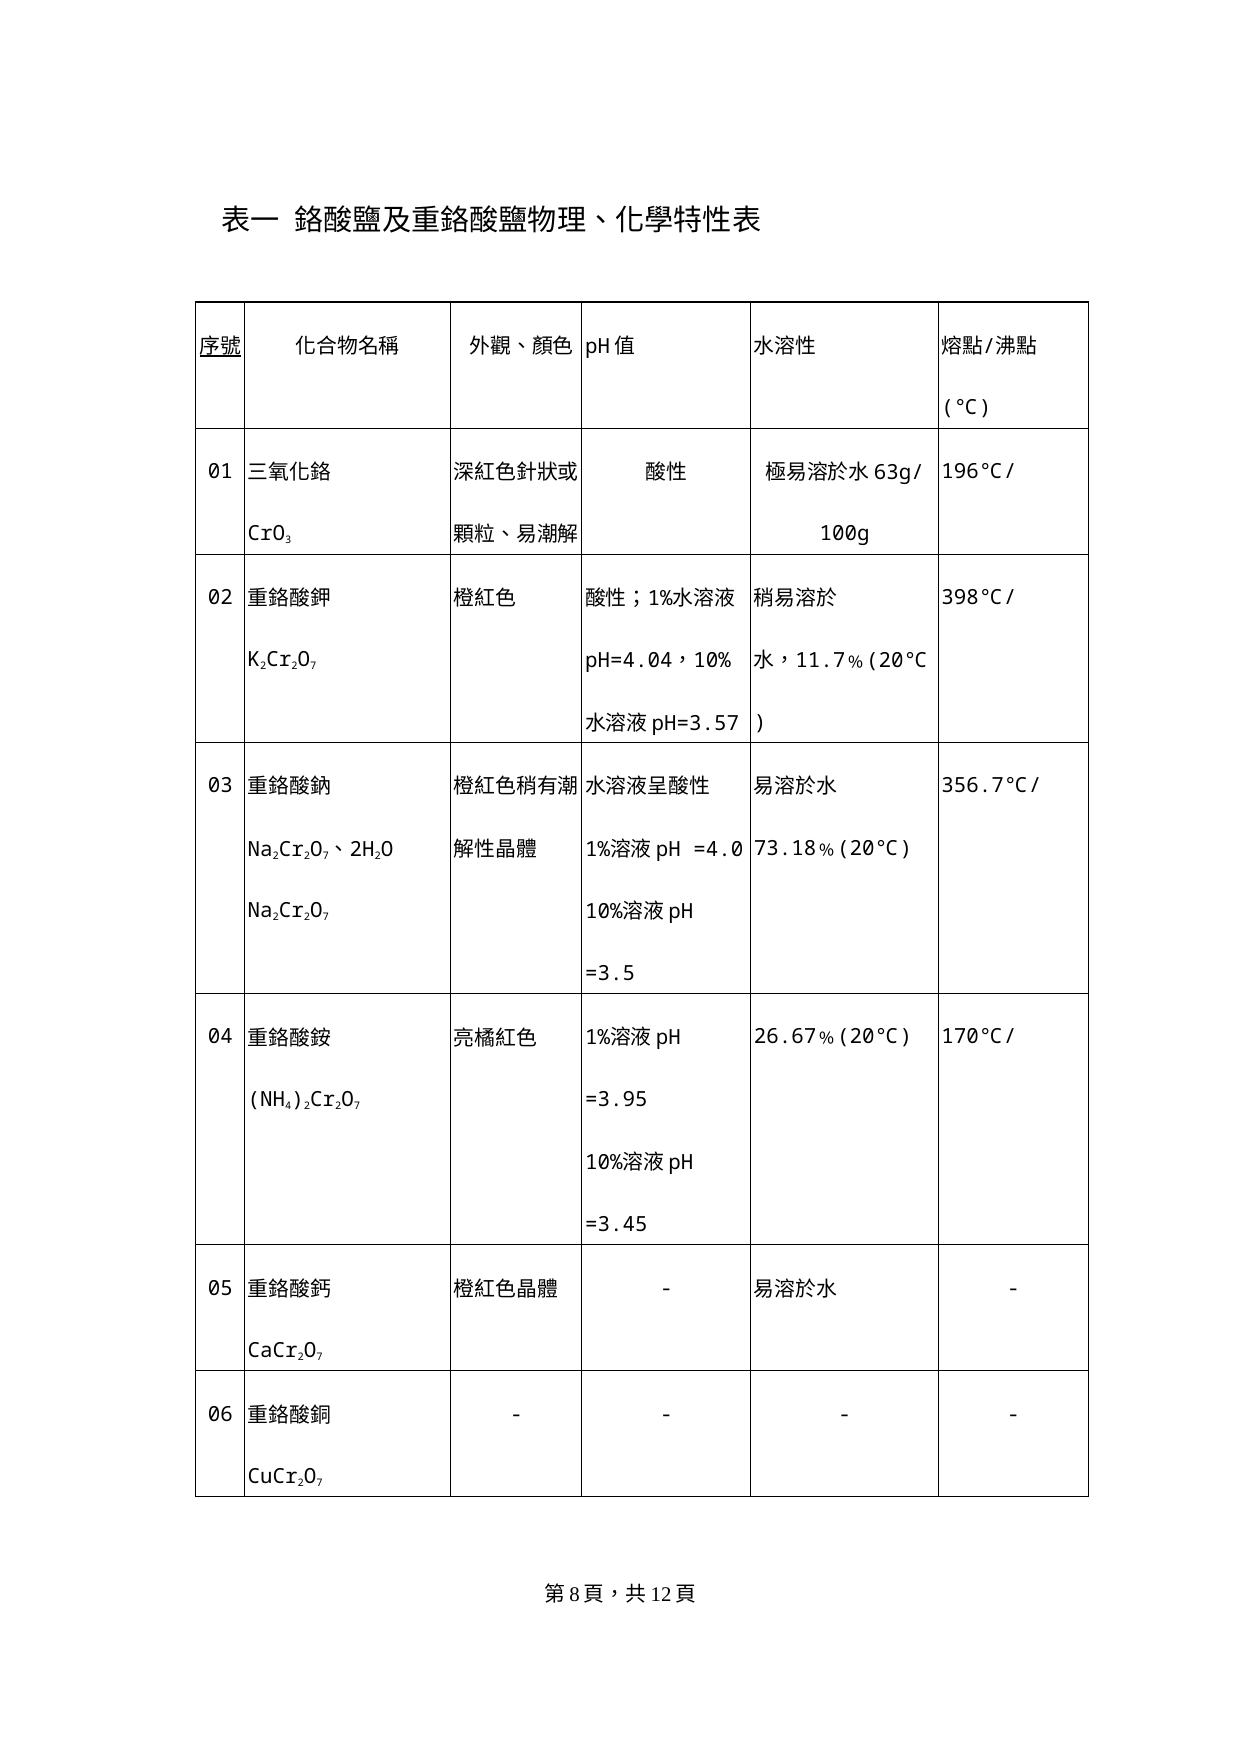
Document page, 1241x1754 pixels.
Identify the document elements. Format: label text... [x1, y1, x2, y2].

table_cell 03 [196, 743, 244, 993]
table_cell - [939, 1371, 1088, 1496]
table_cell 04 [196, 994, 244, 1244]
table_cell 170℃/ [939, 994, 1088, 1244]
table_cell - [582, 1371, 750, 1496]
table_header pH值 [582, 303, 750, 427]
table_cell 398℃/ [939, 555, 1088, 742]
table_cell 05 [196, 1245, 244, 1370]
table_cell - [939, 1245, 1088, 1370]
table_cell 196℃/ [939, 429, 1088, 553]
table_cell 重鉻酸銨 (NH4)2Cr2O7 [245, 994, 450, 1244]
table_cell 1%溶液pH =3.95 10%溶液pH =3.45 [582, 994, 750, 1244]
table_cell 三氧化鉻 CrO3 [245, 429, 450, 553]
table_header 水溶性 [751, 303, 938, 427]
table_cell 橙紅色 [451, 555, 581, 742]
table_cell 01 [196, 429, 244, 553]
table_cell 酸性；1%水溶液 pH=4.04，10%水溶液pH=3.57 [582, 555, 750, 742]
table_cell 06 [196, 1371, 244, 1496]
table_cell 亮橘紅色 [451, 994, 581, 1244]
table_cell 356.7℃/ [939, 743, 1088, 993]
table_cell 酸性 [582, 429, 750, 553]
table_cell 重鉻酸鈣 CaCr2O7 [245, 1245, 450, 1370]
table_cell 極易溶於水63g/100g [751, 429, 938, 553]
table_cell - [451, 1371, 581, 1496]
table_cell 26.67﹪(20℃) [751, 994, 938, 1244]
text 表一 鉻酸鹽及重鉻酸鹽物理、化學特性表 [221, 176, 1092, 239]
table_header 序號 [196, 303, 244, 427]
table_cell 深紅色針狀或顆粒、易潮解 [451, 429, 581, 553]
table_cell 易溶於水 73.18﹪(20℃) [751, 743, 938, 993]
table_cell 重鉻酸鈉 Na2Cr2O7、2H2O Na2Cr2O7 [245, 743, 450, 993]
table_header 化合物名稱 [245, 303, 450, 427]
table_cell - [582, 1245, 750, 1370]
table_cell 易溶於水 [751, 1245, 938, 1370]
table_header 熔點/沸點(℃) [939, 303, 1088, 427]
table_cell 稍易溶於水，11.7﹪(20℃) [751, 555, 938, 742]
table_cell 重鉻酸銅 CuCr2O7 [245, 1371, 450, 1496]
table_cell 水溶液呈酸性 1%溶液pH =4.0 10%溶液pH =3.5 [582, 743, 750, 993]
table_cell 橙紅色稍有潮解性晶體 [451, 743, 581, 993]
table_cell 02 [196, 555, 244, 742]
table_cell - [751, 1371, 938, 1496]
table_cell 橙紅色晶體 [451, 1245, 581, 1370]
table_header 外觀、顏色 [451, 303, 581, 427]
table_cell 重鉻酸鉀 K2Cr2O7 [245, 555, 450, 742]
